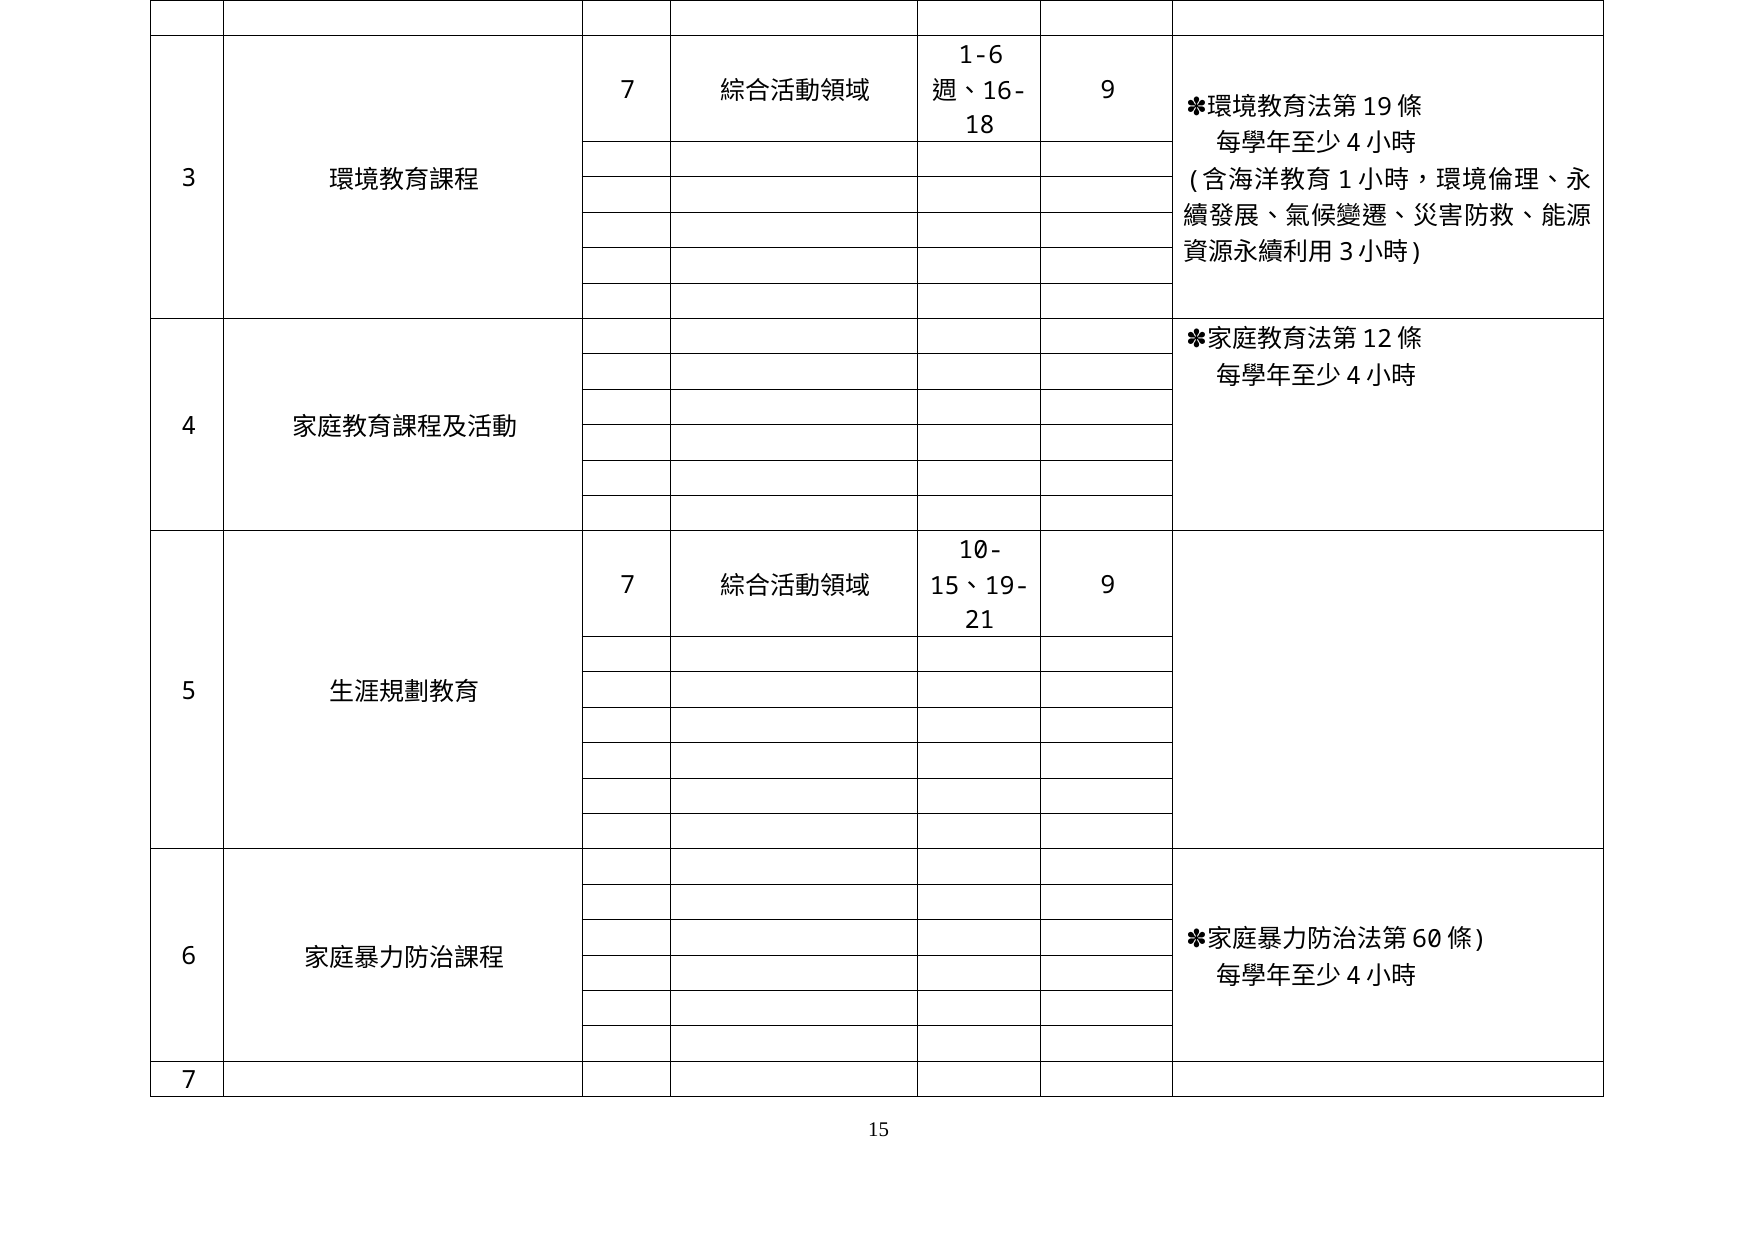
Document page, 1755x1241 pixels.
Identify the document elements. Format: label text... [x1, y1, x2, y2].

table_cell [583, 885, 670, 919]
table_cell [1041, 743, 1172, 777]
table_cell [583, 177, 670, 212]
table_cell 家庭教育課程及活動 [224, 319, 582, 530]
table_cell [671, 814, 917, 848]
table_cell [1041, 213, 1172, 247]
table_cell [583, 849, 670, 884]
table_cell [918, 991, 1040, 1025]
table_cell 7 [151, 1062, 223, 1096]
table_cell [1041, 708, 1172, 742]
table_cell [1041, 956, 1172, 990]
table_cell 環境教育課程 [224, 36, 582, 318]
table_cell [583, 779, 670, 813]
table_cell [583, 743, 670, 777]
table_cell [224, 1062, 582, 1096]
table_cell [918, 1062, 1040, 1096]
table_cell [918, 1, 1040, 35]
table_cell [1041, 248, 1172, 282]
table_cell [671, 425, 917, 459]
table_cell [918, 142, 1040, 176]
table_cell [671, 920, 917, 954]
table_cell [1041, 177, 1172, 212]
table_cell [671, 743, 917, 777]
table_cell [671, 1062, 917, 1096]
table_cell [1041, 672, 1172, 707]
table_cell [918, 1026, 1040, 1061]
table_cell [583, 672, 670, 707]
table_cell ✽家庭教育法第12條 每學年至少4小時 [1173, 319, 1603, 530]
table_cell [671, 637, 917, 671]
table_cell [224, 1, 582, 35]
table_cell [918, 920, 1040, 954]
table_cell [918, 248, 1040, 282]
table_cell [1041, 354, 1172, 389]
table_cell [1041, 1, 1172, 35]
table_cell [918, 779, 1040, 813]
table_cell 9 [1041, 36, 1172, 141]
table_cell [1041, 284, 1172, 318]
table_cell 1-6週、16-18 [918, 36, 1040, 141]
table_cell [1173, 1, 1603, 35]
table_cell [1041, 142, 1172, 176]
table_cell [151, 1, 223, 35]
table_cell [583, 142, 670, 176]
table_cell [583, 213, 670, 247]
table_cell [671, 708, 917, 742]
table_cell 10-15、19-21 [918, 531, 1040, 636]
table_cell [671, 177, 917, 212]
table_cell [1041, 814, 1172, 848]
table_cell 7 [583, 531, 670, 636]
table_cell [918, 956, 1040, 990]
table_cell [918, 496, 1040, 530]
table_cell [918, 425, 1040, 459]
table_cell [583, 496, 670, 530]
table_cell [918, 708, 1040, 742]
table_cell [583, 708, 670, 742]
table_cell 5 [151, 531, 223, 848]
table_cell [583, 390, 670, 424]
table_cell 綜合活動領域 [671, 531, 917, 636]
table_cell [671, 885, 917, 919]
table_cell [1041, 637, 1172, 671]
table_cell [671, 354, 917, 389]
table_cell [583, 1026, 670, 1061]
table_cell [918, 849, 1040, 884]
table_cell [583, 461, 670, 495]
table_cell [671, 284, 917, 318]
table_cell [918, 177, 1040, 212]
table_cell 6 [151, 849, 223, 1061]
table_cell [671, 849, 917, 884]
table_cell [583, 1, 670, 35]
table_cell [583, 319, 670, 353]
table_cell [583, 637, 670, 671]
table_cell [583, 248, 670, 282]
table_cell [1041, 1026, 1172, 1061]
table_cell ✽家庭暴力防治法第60條) 每學年至少4小時 [1173, 849, 1603, 1061]
table_cell 9 [1041, 531, 1172, 636]
table_cell [918, 885, 1040, 919]
table_cell ✽環境教育法第19條 每學年至少4小時 (含海洋教育1小時，環境倫理、永續發展、氣候變遷、災害防救、能源資源永續利用3小時) [1173, 36, 1603, 318]
table_cell [583, 814, 670, 848]
table_cell [671, 142, 917, 176]
table_cell 3 [151, 36, 223, 318]
table_cell [1041, 319, 1172, 353]
table_cell [583, 920, 670, 954]
table_cell [671, 319, 917, 353]
table_cell [1041, 849, 1172, 884]
table_cell [671, 213, 917, 247]
table_cell [583, 354, 670, 389]
table_cell [671, 1, 917, 35]
table_cell [671, 991, 917, 1025]
table_cell 家庭暴力防治課程 [224, 849, 582, 1061]
table_cell [918, 461, 1040, 495]
table_cell [671, 779, 917, 813]
table_cell [1041, 991, 1172, 1025]
table_cell [1173, 531, 1603, 848]
table_cell [918, 213, 1040, 247]
table_cell 生涯規劃教育 [224, 531, 582, 848]
table_cell [583, 956, 670, 990]
table_cell [918, 637, 1040, 671]
table_cell [1041, 920, 1172, 954]
table_cell [583, 991, 670, 1025]
table_cell [1041, 885, 1172, 919]
table_cell [671, 672, 917, 707]
table_cell [671, 248, 917, 282]
table_cell [671, 390, 917, 424]
table_cell [583, 425, 670, 459]
table_cell [1173, 1062, 1603, 1096]
table_cell [671, 461, 917, 495]
table_cell [671, 1026, 917, 1061]
table_cell [918, 354, 1040, 389]
table_cell [1041, 1062, 1172, 1096]
table_cell [918, 284, 1040, 318]
table_cell [583, 1062, 670, 1096]
table_cell [918, 743, 1040, 777]
table_cell [1041, 425, 1172, 459]
table_cell [918, 672, 1040, 707]
table_cell [1041, 496, 1172, 530]
table_cell [671, 496, 917, 530]
table_cell [918, 814, 1040, 848]
table_cell 綜合活動領域 [671, 36, 917, 141]
table_cell [583, 284, 670, 318]
table_cell [1041, 461, 1172, 495]
table_cell [1041, 779, 1172, 813]
table_cell 7 [583, 36, 670, 141]
table_cell [1041, 390, 1172, 424]
table_cell [918, 390, 1040, 424]
table_cell [671, 956, 917, 990]
table_cell [918, 319, 1040, 353]
table_cell 4 [151, 319, 223, 530]
